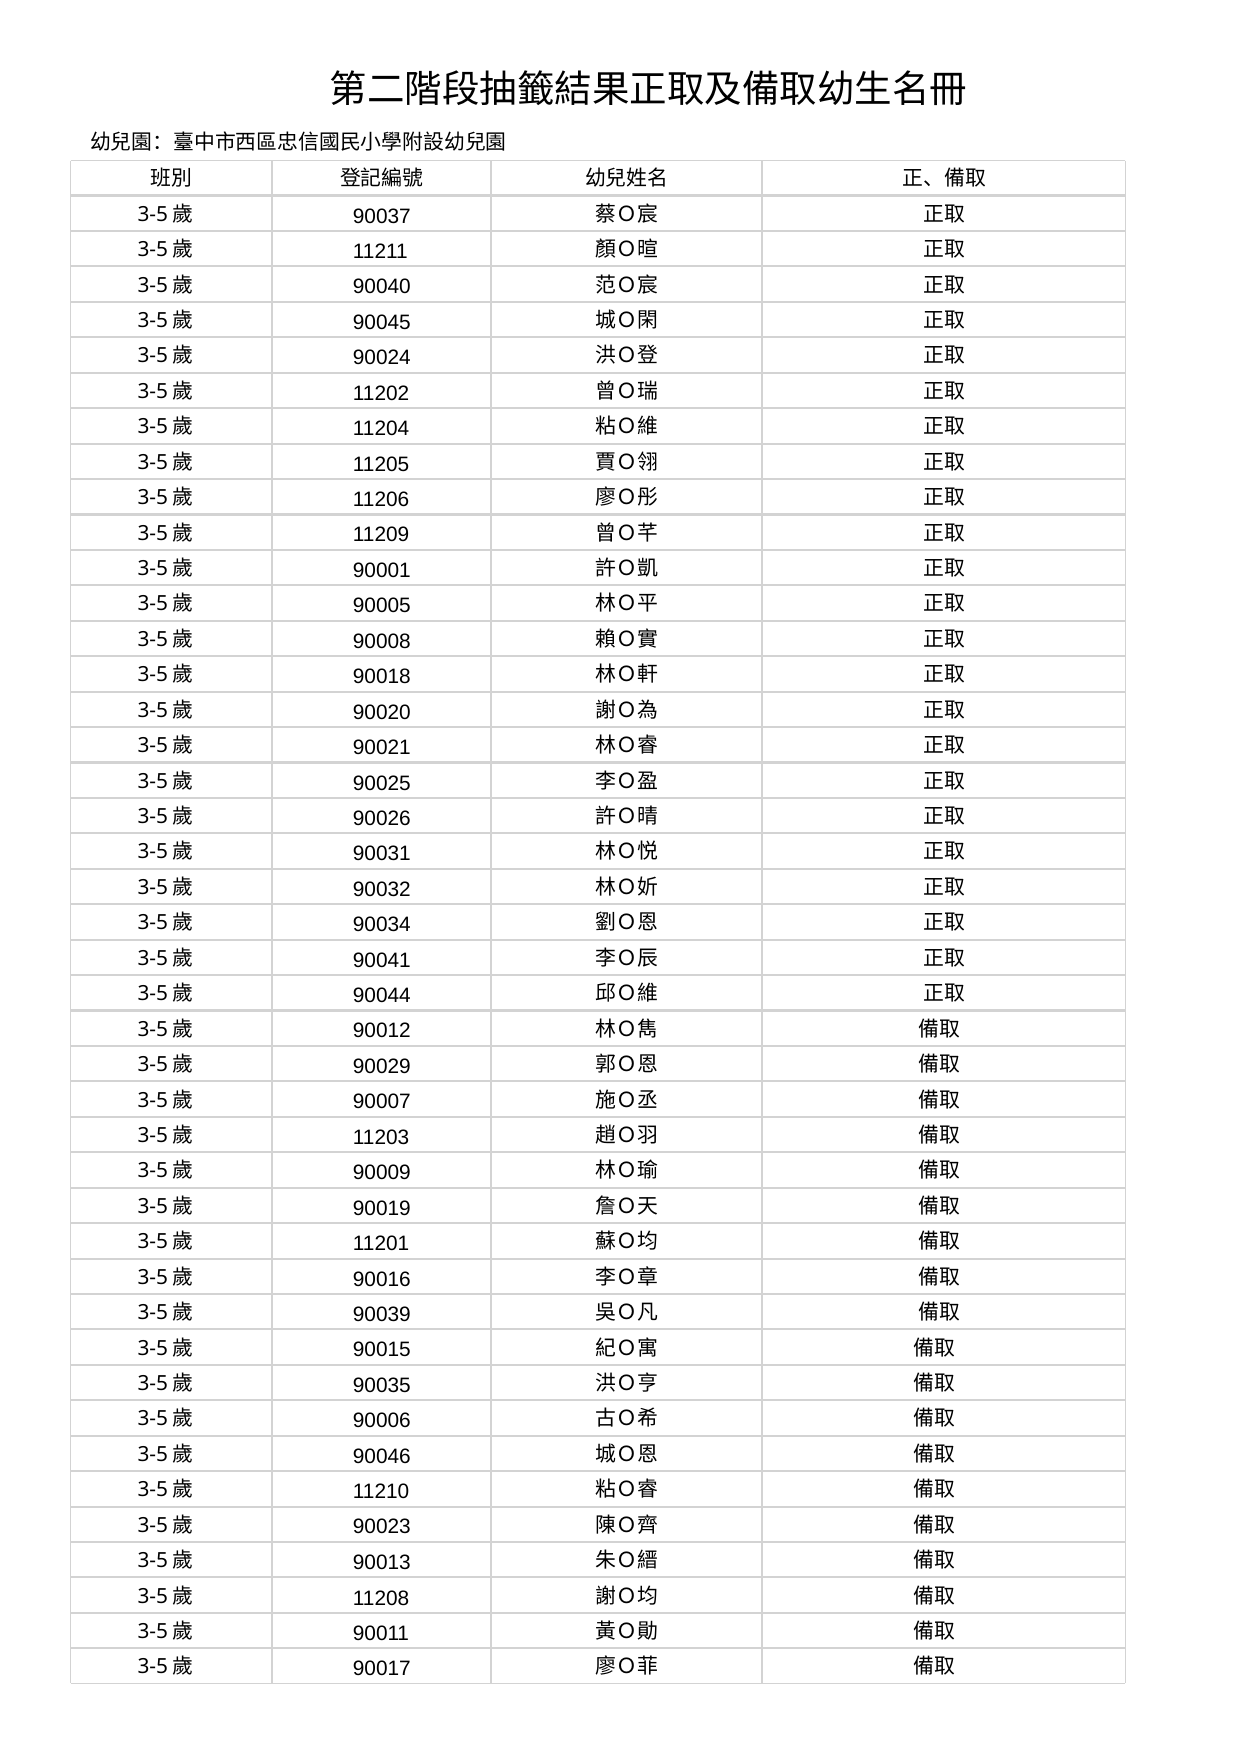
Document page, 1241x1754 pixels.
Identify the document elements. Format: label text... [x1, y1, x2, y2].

text 正取 [923, 658, 965, 685]
text 李Ｏ盈 [595, 764, 658, 791]
text 90041 [353, 947, 411, 971]
text 3-5歲班 [137, 1154, 210, 1181]
text 3-5歲班 [137, 232, 210, 260]
text 3-5歲班 [137, 374, 210, 402]
text 3-5歲班 [137, 728, 210, 756]
text 3-5歲班 [137, 1402, 210, 1429]
text 顏Ｏ暄 [595, 232, 658, 260]
text 正取 [923, 799, 965, 827]
text 11209 [353, 522, 409, 546]
text 正取 [923, 587, 965, 614]
text 3-5歲班 [137, 941, 210, 968]
text 11201 [353, 1231, 409, 1255]
text 賴Ｏ實 [595, 622, 658, 650]
text 正取 [923, 339, 965, 366]
text 3-5歲班 [137, 835, 210, 862]
text 90023 [353, 1514, 411, 1538]
text 許Ｏ晴 [595, 799, 658, 827]
text 林Ｏ悦 [595, 835, 658, 862]
text 正取 [923, 728, 965, 756]
text 備取19 [913, 1650, 980, 1677]
text 3-5歲班 [137, 1083, 210, 1110]
text 3-5歲班 [137, 409, 210, 437]
text 備取8 [918, 1260, 975, 1287]
text 90031 [353, 841, 411, 865]
text 備取4 [918, 1118, 975, 1146]
text 李Ｏ章 [595, 1260, 658, 1287]
text 3-5歲班 [137, 1047, 210, 1075]
text 粘Ｏ睿 [595, 1473, 658, 1500]
text 90024 [353, 345, 411, 369]
text 正取 [923, 977, 965, 1004]
text 90020 [353, 699, 411, 723]
text 紀Ｏ寓 [595, 1331, 658, 1358]
text 城Ｏ閑 [595, 303, 658, 331]
text 蔡Ｏ宸 [595, 197, 658, 224]
text 90039 [353, 1302, 411, 1326]
text 3-5歲班 [137, 303, 210, 331]
text 郭Ｏ恩 [595, 1047, 658, 1075]
text 備取18 [913, 1614, 980, 1642]
text 班別 [150, 162, 192, 189]
text 林Ｏ睿 [595, 728, 658, 756]
text 90006 [353, 1408, 411, 1432]
text 3-5歲班 [137, 268, 210, 295]
text 曾Ｏ芊 [595, 516, 658, 543]
text 3-5歲班 [137, 1543, 210, 1571]
text 11206 [353, 487, 409, 511]
text 3-5歲班 [137, 977, 210, 1004]
text 3-5歲班 [137, 1508, 210, 1535]
text 3-5歲班 [137, 1189, 210, 1216]
text 90029 [353, 1054, 411, 1078]
text 趙Ｏ羽 [595, 1118, 658, 1146]
text 90005 [353, 593, 411, 617]
text 3-5歲班 [137, 1118, 210, 1146]
text 90017 [353, 1656, 411, 1680]
text 正取 [923, 268, 965, 295]
text 90013 [353, 1550, 411, 1574]
text 90018 [353, 664, 411, 688]
text 90044 [353, 983, 411, 1007]
text 許Ｏ凱 [595, 551, 658, 579]
text 謝Ｏ均 [595, 1579, 658, 1606]
text 90015 [353, 1337, 411, 1361]
text 賈Ｏ翎 [595, 445, 658, 472]
text 吳Ｏ凡 [595, 1295, 658, 1323]
text 正取 [923, 481, 965, 508]
text 3-5歲班 [137, 906, 210, 933]
text 正取 [923, 906, 965, 933]
text 備取7 [918, 1224, 975, 1252]
text 蘇Ｏ均 [595, 1224, 658, 1252]
text 備取12 [913, 1402, 980, 1429]
text 古Ｏ希 [595, 1402, 658, 1429]
text 正取 [923, 551, 965, 579]
text 城Ｏ恩 [595, 1437, 658, 1464]
text 正取 [923, 764, 965, 791]
text 朱Ｏ縉 [595, 1543, 658, 1571]
text 3-5歲班 [137, 1437, 210, 1464]
text 90016 [353, 1266, 411, 1290]
text 3-5歲班 [137, 1012, 210, 1039]
text 備取13 [913, 1437, 980, 1464]
text 備取15 [913, 1508, 980, 1535]
text 3-5歲班 [137, 481, 210, 508]
text 正取 [923, 835, 965, 862]
text 90009 [353, 1160, 411, 1184]
text 11202 [353, 381, 409, 404]
text 備取10 [913, 1331, 980, 1358]
text 粘Ｏ維 [595, 409, 658, 437]
text 90019 [353, 1196, 411, 1219]
text 曾Ｏ瑞 [595, 374, 658, 402]
text 備取17 [913, 1579, 980, 1606]
text 洪Ｏ登 [595, 339, 658, 366]
text 3-5歲班 [137, 516, 210, 543]
text 3-5歲班 [137, 1295, 210, 1323]
text 備取11 [913, 1366, 980, 1394]
text 3-5歲班 [137, 658, 210, 685]
text 3-5歲班 [137, 870, 210, 898]
text 3-5歲班 [137, 339, 210, 366]
text 陳Ｏ齊 [595, 1508, 658, 1535]
text 登記編號 [340, 162, 423, 189]
text 正取 [923, 232, 965, 260]
text 正取 [923, 941, 965, 968]
text 備取5 [918, 1154, 975, 1181]
text 第二階段抽籤結果正取及備取幼生名冊 [329, 58, 967, 108]
text 11210 [353, 1479, 409, 1503]
text 90001 [353, 558, 411, 582]
text 林Ｏ瑜 [595, 1154, 658, 1181]
text 3-5歲班 [137, 1650, 210, 1677]
text 90035 [353, 1373, 411, 1397]
text 謝Ｏ為 [595, 693, 658, 720]
text 90040 [353, 274, 411, 298]
text 90025 [353, 770, 411, 794]
text 3-5歲班 [137, 1366, 210, 1394]
text 范Ｏ宸 [595, 268, 658, 295]
text 廖Ｏ菲 [595, 1650, 658, 1677]
text 11205 [353, 451, 409, 475]
text 廖Ｏ彤 [595, 481, 658, 508]
text 正取 [923, 197, 965, 224]
text 幼兒園：臺中市西區忠信國民小學附設幼兒園 [90, 125, 506, 152]
text 備取1 [918, 1012, 975, 1039]
text 林Ｏ雋 [595, 1012, 658, 1039]
text 李Ｏ辰 [595, 941, 658, 968]
text 幼兒姓名 [585, 162, 668, 189]
text 備取16 [913, 1543, 980, 1571]
text 3-5歲班 [137, 693, 210, 720]
text 90045 [353, 310, 411, 334]
text 3-5歲班 [137, 1614, 210, 1642]
text 3-5歲班 [137, 622, 210, 650]
text 施Ｏ丞 [595, 1083, 658, 1110]
text 正取 [923, 374, 965, 402]
text 備取9 [918, 1295, 975, 1323]
text 3-5歲班 [137, 799, 210, 827]
text 3-5歲班 [137, 1579, 210, 1606]
text 3-5歲班 [137, 764, 210, 791]
text 3-5歲班 [137, 551, 210, 579]
text 黃Ｏ勛 [595, 1614, 658, 1642]
text 90007 [353, 1089, 411, 1113]
text 正取 [923, 622, 965, 650]
text 3-5歲班 [137, 197, 210, 224]
text 11208 [353, 1585, 409, 1609]
text 正取 [923, 516, 965, 543]
text 林Ｏ妡 [595, 870, 658, 898]
text 90011 [353, 1621, 409, 1645]
text 備取2 [918, 1047, 975, 1075]
text 90021 [353, 735, 411, 759]
text 90034 [353, 912, 411, 936]
text 11211 [353, 239, 407, 263]
text 3-5歲班 [137, 1224, 210, 1252]
text 洪Ｏ亨 [595, 1366, 658, 1394]
text 正取 [923, 870, 965, 898]
text 90037 [353, 203, 411, 227]
text 90012 [353, 1018, 411, 1042]
text 劉Ｏ恩 [595, 906, 658, 933]
text 備取14 [913, 1473, 980, 1500]
text 林Ｏ軒 [595, 658, 658, 685]
text 11204 [353, 416, 409, 440]
text 正取 [923, 693, 965, 720]
text 11203 [353, 1125, 409, 1149]
text 備取3 [918, 1083, 975, 1110]
text 正、備取 [902, 162, 986, 189]
text 林Ｏ平 [595, 587, 658, 614]
text 詹Ｏ天 [595, 1189, 658, 1216]
text 邱Ｏ維 [595, 977, 658, 1004]
text 正取 [923, 409, 965, 437]
text 3-5歲班 [137, 1473, 210, 1500]
text 90026 [353, 806, 411, 830]
text 3-5歲班 [137, 1331, 210, 1358]
text 3-5歲班 [137, 445, 210, 472]
text 90008 [353, 629, 411, 653]
text 3-5歲班 [137, 587, 210, 614]
text 正取 [923, 445, 965, 472]
text 90032 [353, 877, 411, 901]
text 90046 [353, 1444, 411, 1468]
text 正取 [923, 303, 965, 331]
text 3-5歲班 [137, 1260, 210, 1287]
text 備取6 [918, 1189, 975, 1216]
